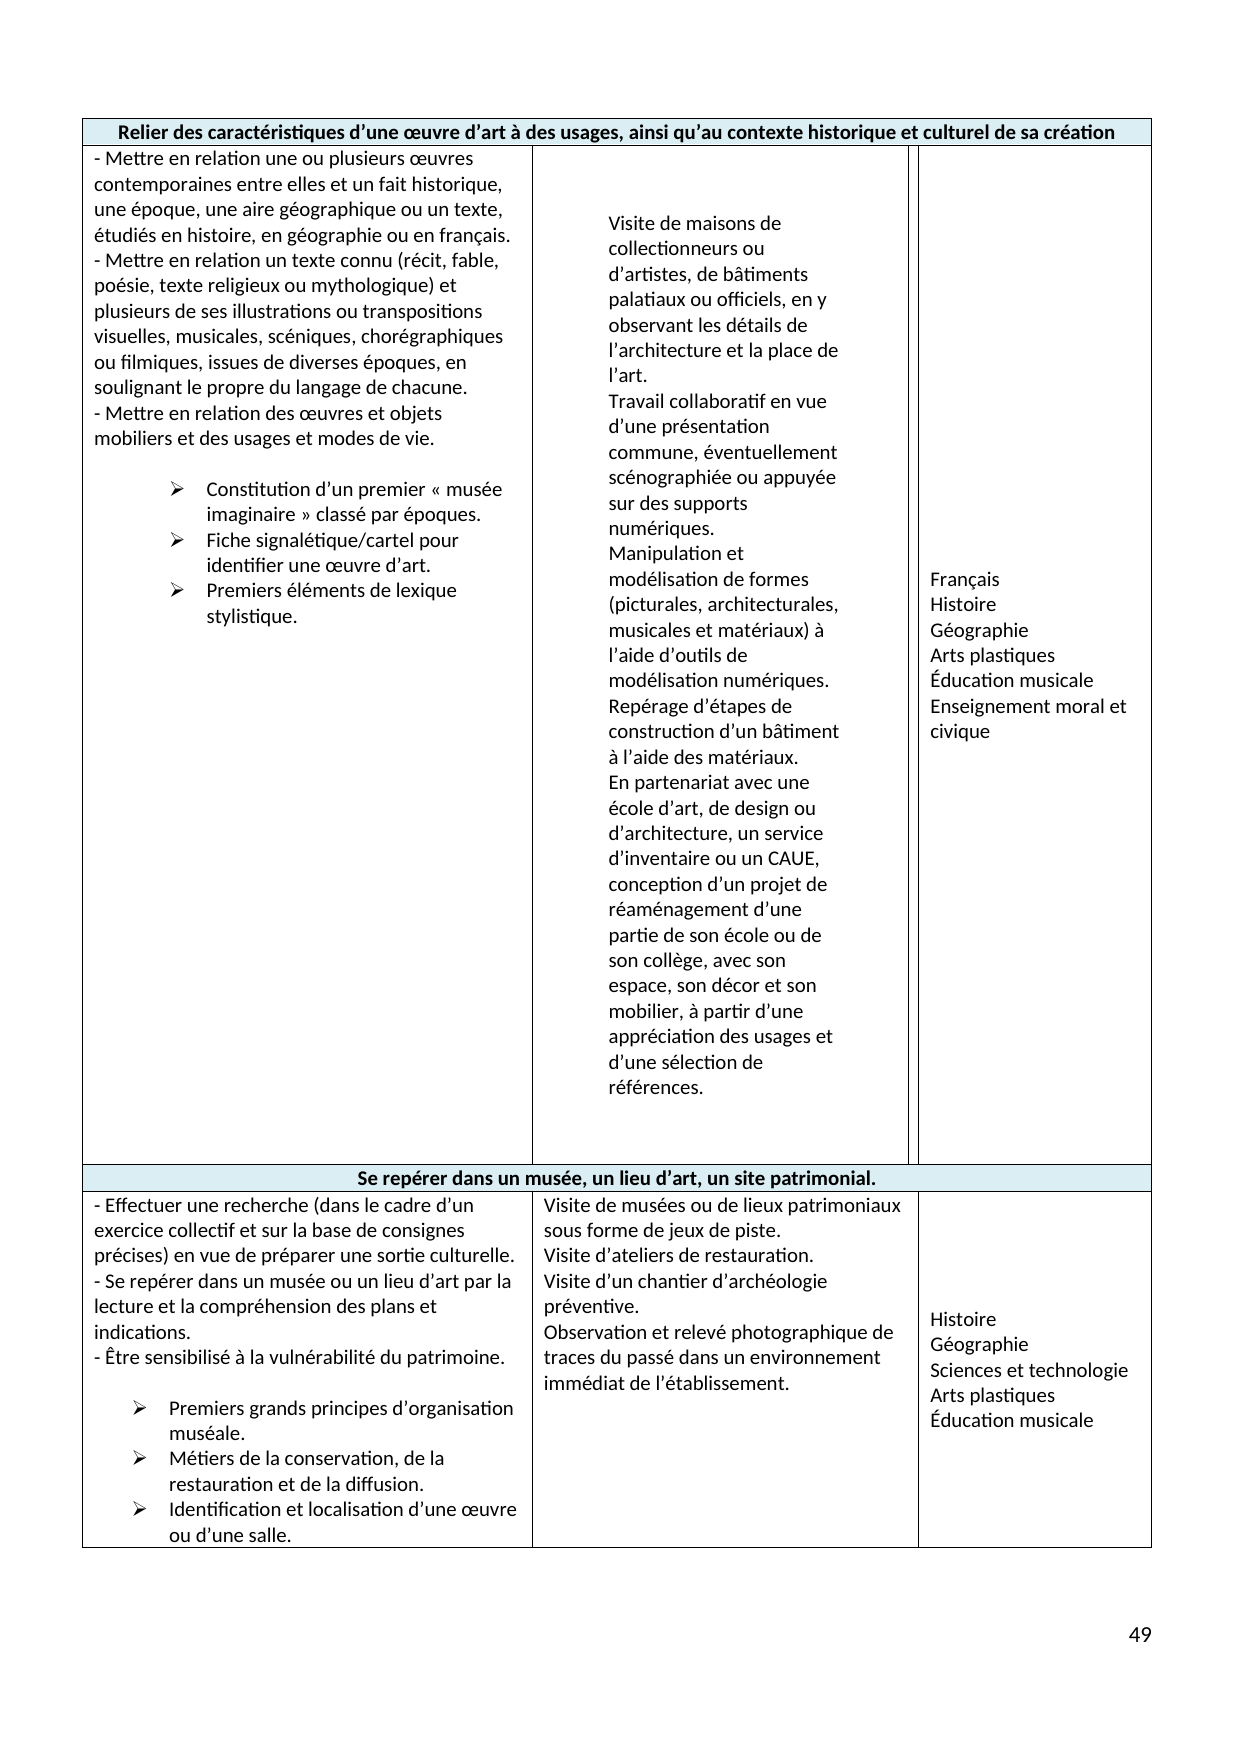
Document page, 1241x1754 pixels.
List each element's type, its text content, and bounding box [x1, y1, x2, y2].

table_cell Visite de maisons de collectionneurs ou d’artistes, de bâtiments palatiaux ou officiels, en y observant les détails de l’architecture et la place de l’art. Travail collaboratif en vue d’une présentation commune, éventuellement scénographiée ou appuyée sur des supports numériques. Manipulation et modélisation de formes (picturales, architecturales, musicales et matériaux) à l’aide d’outils de modélisation numériques. Repérage d’étapes de construction d’un bâtiment à l’aide des matériaux. En partenariat avec une école d’art, de design ou d’architecture, un service d’inventaire ou un CAUE, conception d’un projet de réaménagement d’une partie de son école ou de son collège, avec son espace, son décor et son mobilier, à partir d’une appréciation des usages et d’une sélection de références. [533, 146, 908, 1164]
table_cell Français Histoire Géographie Arts plastiques Éducation musicale Enseignement moral et civique [919, 146, 1151, 1164]
table_cell - Effectuer une recherche (dans le cadre d’un exercice collectif et sur la base de consignes précises) en vue de préparer une sortie culturelle. - Se repérer dans un musée ou un lieu d’art par la lecture et la compréhension des plans et indications. - Être sensibilisé à la vulnérabilité du patrimoine. Premiers grands principes d’organisation muséale. Métiers de la conservation, de la restauration et de la diffusion. Identification et localisation d’une œuvre ou d’une salle. [83, 1192, 532, 1547]
table_cell Visite de musées ou de lieux patrimoniaux sous forme de jeux de piste. Visite d’ateliers de restauration. Visite d’un chantier d’archéologie préventive. Observation et relevé photographique de traces du passé dans un environnement immédiat de l’établissement. [533, 1192, 918, 1547]
table_cell - Mettre en relation une ou plusieurs œuvres contemporaines entre elles et un fait historique, une époque, une aire géographique ou un texte, étudiés en histoire, en géographie ou en français. - Mettre en relation un texte connu (récit, fable, poésie, texte religieux ou mythologique) et plusieurs de ses illustrations ou transpositions visuelles, musicales, scéniques, chorégraphiques ou filmiques, issues de diverses époques, en soulignant le propre du langage de chacune. - Mettre en relation des œuvres et objets mobiliers et des usages et modes de vie. Constitution d’un premier « musée imaginaire » classé par époques. Fiche signalétique/cartel pour identifier une œuvre d’art. Premiers éléments de lexique stylistique. [83, 146, 532, 1164]
table_cell Se repérer dans un musée, un lieu d’art, un site patrimonial. [83, 1165, 1151, 1191]
table_header Relier des caractéristiques d’une œuvre d’art à des usages, ainsi qu’au contexte historique et culturel de sa création [83, 119, 1151, 144]
table_cell Histoire Géographie Sciences et technologie Arts plastiques Éducation musicale [919, 1192, 1151, 1547]
